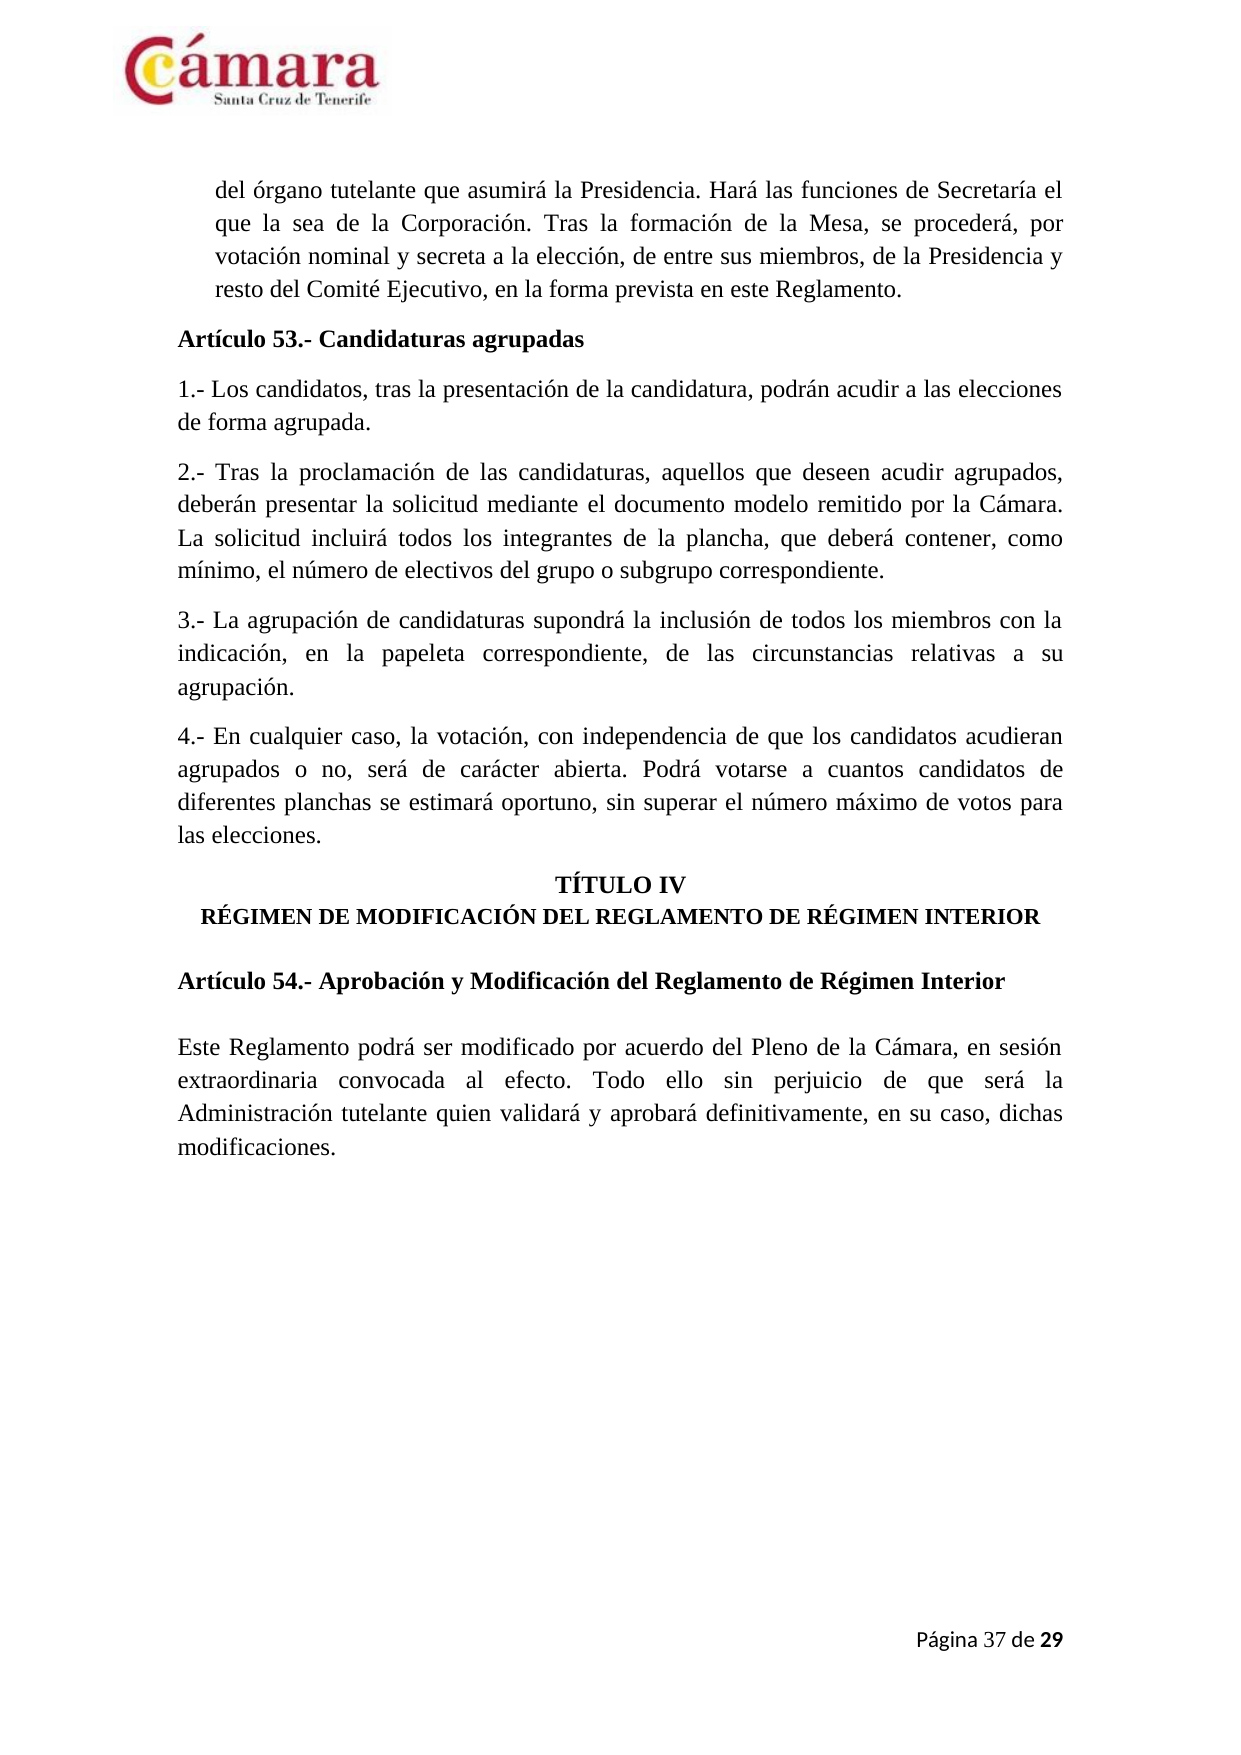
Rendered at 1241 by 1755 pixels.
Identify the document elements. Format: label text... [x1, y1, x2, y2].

text RÉGIMEN DE MODIFICACIÓN DEL REGLAMENTO DE RÉGIMEN INTERIOR [199, 903, 1041, 929]
text 4.- En cualquier caso, la votación, con independencia de que los candidatos acudieran agrupados o no, será de carácter abierta. Podrá votarse a cuantos candidatos de diferentes planchas se estimará oportuno, sin superar el número máximo de votos para las elecciones. [177, 721, 1063, 849]
text 3.- La agrupación de candidaturas supondrá la inclusión de todos los miembros con la indicación, en la papeleta correspondiente, de las circunstancias relativas a su agrupación. [177, 606, 1063, 700]
subtitle Artículo 54.- Aprobación y Modificación del Reglamento de Régimen Interior [177, 966, 1105, 995]
subtitle Artículo 53.- Candidaturas agrupadas [177, 324, 1105, 353]
text del órgano tutelante que asumirá la Presidencia. Hará las funciones de Secretaría el que la sea de la Corporación. Tras la formación de la Mesa, se procederá, por votación nominal y secreta a la elección, de entre sus miembros, de la Presidencia y resto del Comité Ejecutivo, en la forma prevista en este Reglamento. [215, 175, 1064, 303]
text Este Reglamento podrá ser modificado por acuerdo del Pleno de la Cámara, en sesión extraordinaria convocada al efecto. Todo ello sin perjuicio de que será la Administración tutelante quien validará y aprobará definitivamente, en su caso, dichas modificaciones. [177, 1032, 1063, 1160]
text 1.- Los candidatos, tras la presentación de la candidatura, podrán acudir a las elecciones de forma agrupada. [177, 374, 1063, 436]
text 2.- Tras la proclamación de las candidaturas, aquellos que deseen acudir agrupados, deberán presentar la solicitud mediante el documento modelo remitido por la Cámara. La solicitud incluirá todos los integrantes de la plancha, que deberá contener, como mínimo, el número de electivos del grupo o subgrupo correspondiente. [177, 457, 1064, 584]
subtitle TÍTULO IV [248, 870, 993, 898]
